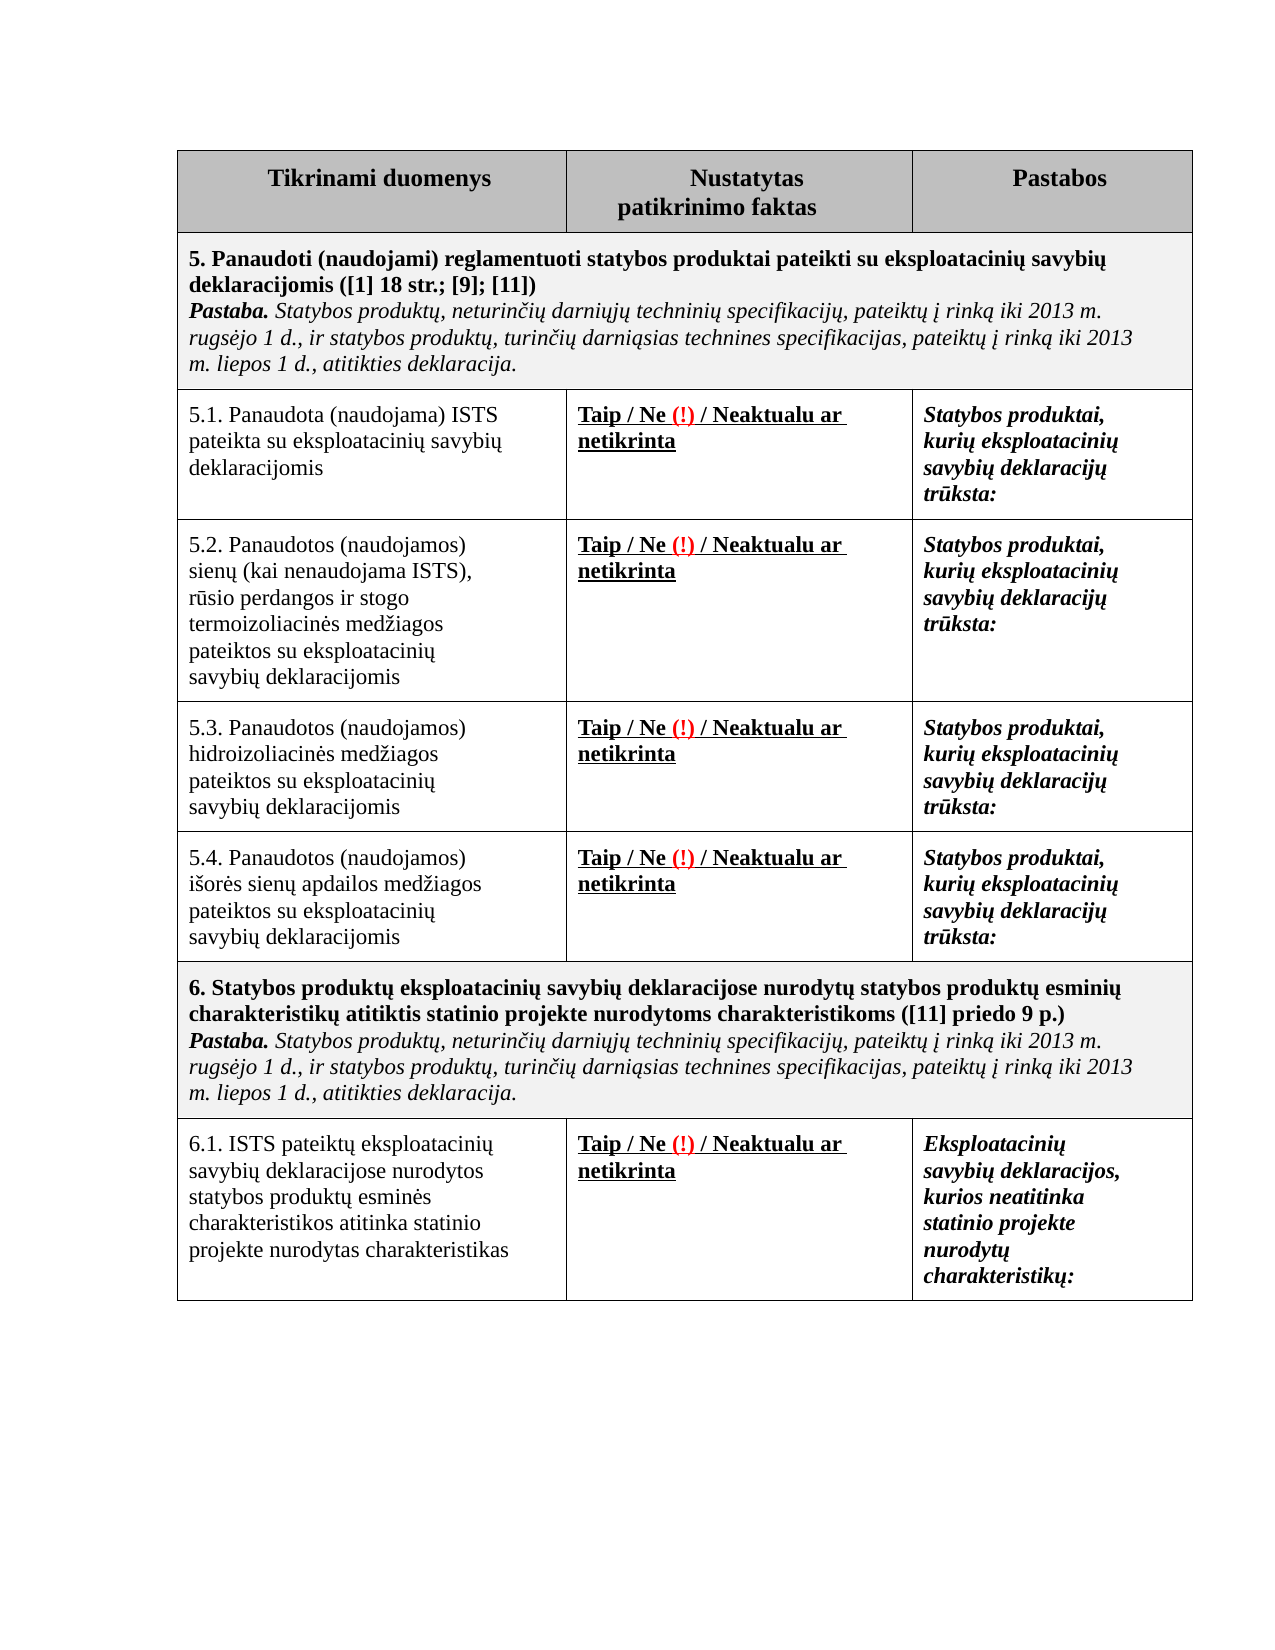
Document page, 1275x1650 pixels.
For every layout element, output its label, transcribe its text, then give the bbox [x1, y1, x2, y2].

table_cell Statybos produktai, kurių eksploatacinių savybių deklaracijų trūksta: [913, 390, 1192, 518]
table_cell Taip / Ne (!) / Neaktualu ar netikrinta [567, 390, 912, 518]
table_cell Taip / Ne (!) / Neaktualu ar netikrinta [567, 832, 912, 961]
table_cell Eksploatacinių savybių deklaracijos, kurios neatitinka statinio projekte nurodytų charakteristikų: [913, 1119, 1192, 1300]
table_cell 5. Panaudoti (naudojami) reglamentuoti statybos produktai pateikti su eksploatacinių savybių deklaracijomis ([1] 18 str.; [9]; [11]) Pastaba. Statybos produktų, neturinčių darniųjų techninių specifikacijų, pateiktų į rinką iki 2013 m. rugsėjo 1 d., ir statybos produktų, turinčių darniąsias technines specifikacijas, pateiktų į rinką iki 2013 m. liepos 1 d., atitikties deklaracija. [178, 233, 1192, 388]
table_cell Taip / Ne (!) / Neaktualu ar netikrinta [567, 702, 912, 831]
table_header Pastabos [913, 151, 1192, 232]
table_cell 5.2. Panaudotos (naudojamos) sienų (kai nenaudojama ISTS), rūsio perdangos ir stogo termoizoliacinės medžiagos pateiktos su eksploatacinių savybių deklaracijomis [178, 520, 566, 701]
table_header Nustatytas patikrinimo faktas [567, 151, 912, 232]
table_cell 6. Statybos produktų eksploatacinių savybių deklaracijose nurodytų statybos produktų esminių charakteristikų atitiktis statinio projekte nurodytoms charakteristikoms ([11] priedo 9 p.) Pastaba. Statybos produktų, neturinčių darniųjų techninių specifikacijų, pateiktų į rinką iki 2013 m. rugsėjo 1 d., ir statybos produktų, turinčių darniąsias technines specifikacijas, pateiktų į rinką iki 2013 m. liepos 1 d., atitikties deklaracija. [178, 962, 1192, 1117]
table_cell 5.3. Panaudotos (naudojamos) hidroizoliacinės medžiagos pateiktos su eksploatacinių savybių deklaracijomis [178, 702, 566, 831]
table_cell 5.1. Panaudota (naudojama) ISTS pateikta su eksploatacinių savybių deklaracijomis [178, 390, 566, 518]
table_cell 5.4. Panaudotos (naudojamos) išorės sienų apdailos medžiagos pateiktos su eksploatacinių savybių deklaracijomis [178, 832, 566, 961]
table_cell Taip / Ne (!) / Neaktualu ar netikrinta [567, 1119, 912, 1300]
table_header Tikrinami duomenys [178, 151, 566, 232]
table_cell Statybos produktai, kurių eksploatacinių savybių deklaracijų trūksta: [913, 832, 1192, 961]
table_cell Taip / Ne (!) / Neaktualu ar netikrinta [567, 520, 912, 701]
table_cell Statybos produktai, kurių eksploatacinių savybių deklaracijų trūksta: [913, 702, 1192, 831]
table_cell 6.1. ISTS pateiktų eksploatacinių savybių deklaracijose nurodytos statybos produktų esminės charakteristikos atitinka statinio projekte nurodytas charakteristikas [178, 1119, 566, 1300]
table_cell Statybos produktai, kurių eksploatacinių savybių deklaracijų trūksta: [913, 520, 1192, 701]
